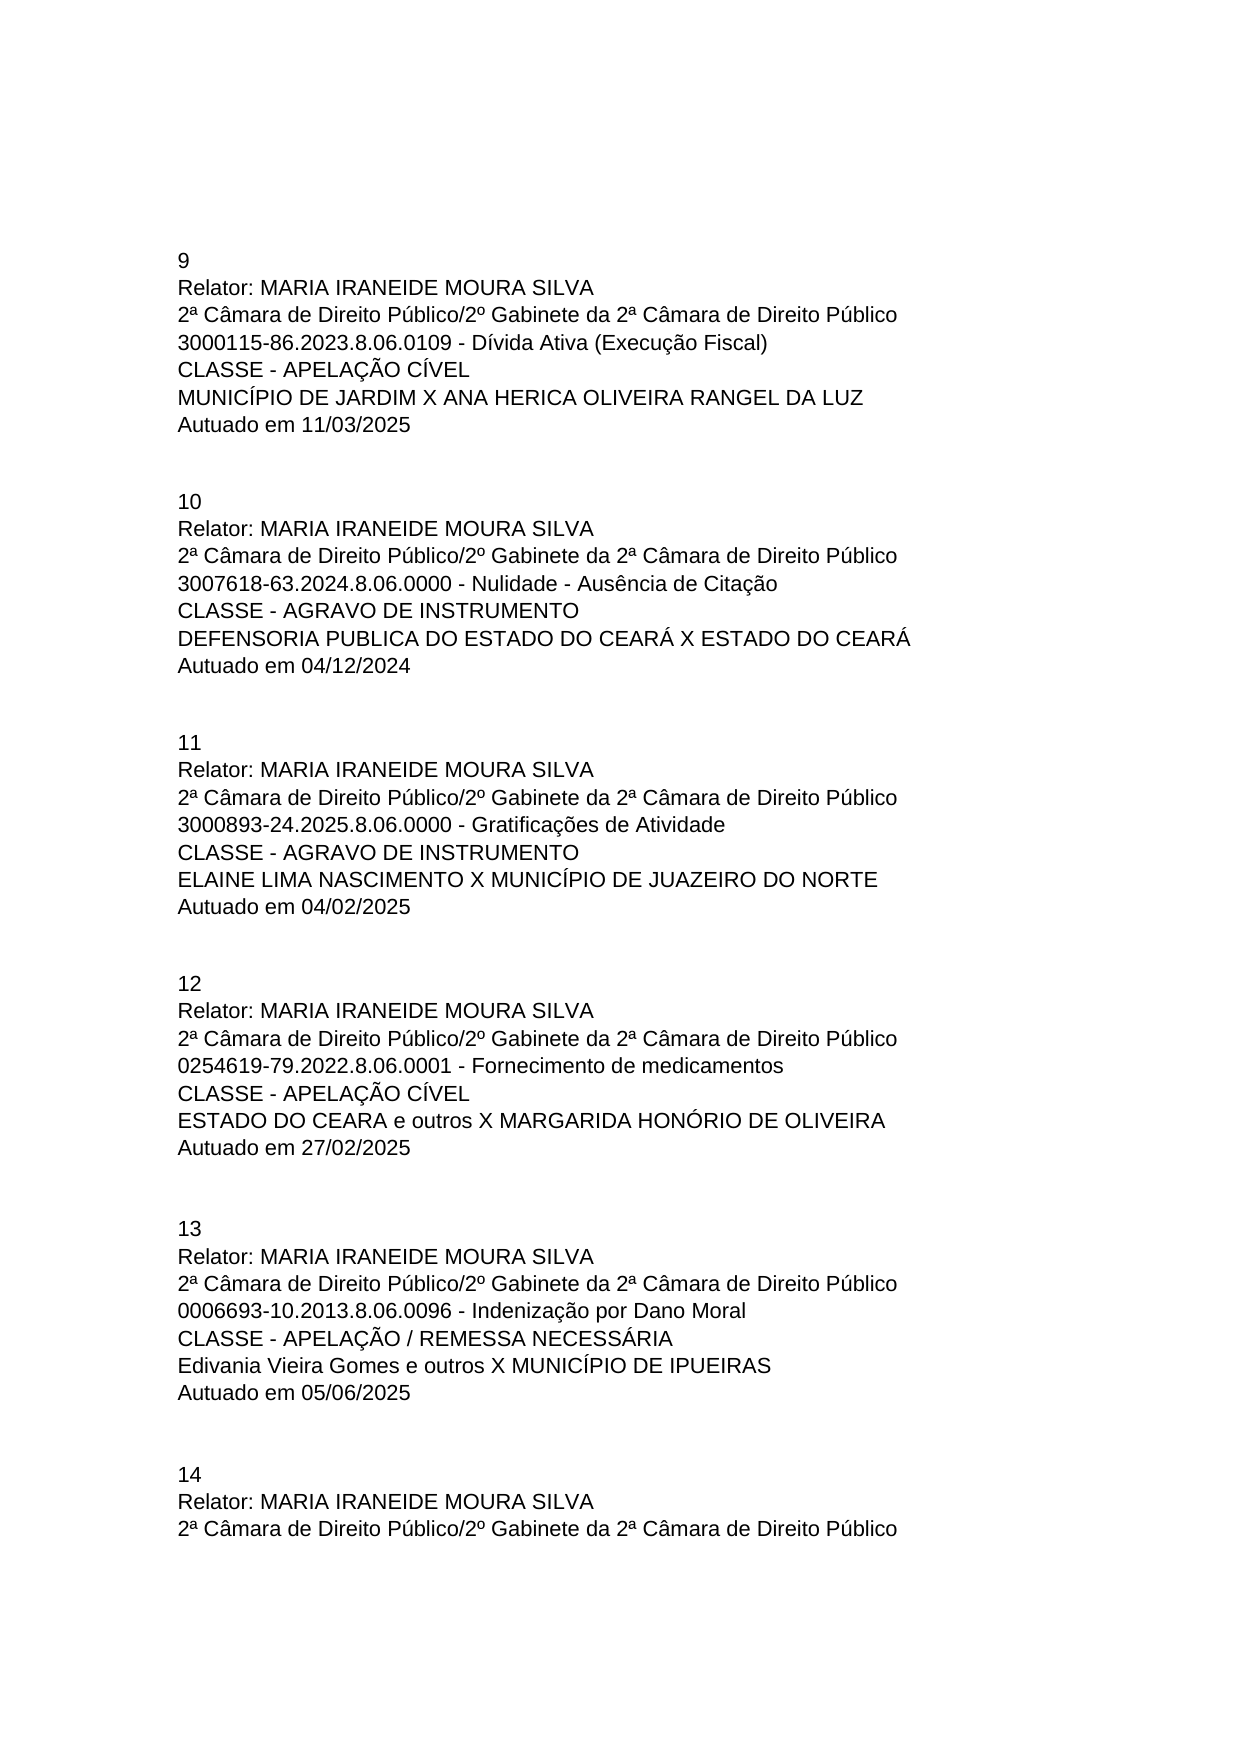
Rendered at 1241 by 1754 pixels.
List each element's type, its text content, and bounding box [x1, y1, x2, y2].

subtitle 0254619-79.2022.8.06.0001 - Fornecimento de medicamentos [177, 1053, 1063, 1078]
text CLASSE - APELAÇÃO / REMESSA NECESSÁRIA Edivania Vieira Gomes e outros X MUNICÍPIO DE IPUEIRAS [177, 1326, 1063, 1378]
text Relator: MARIA IRANEIDE MOURA SILVA [177, 275, 1063, 300]
text Autuado em 27/02/2025 [177, 1135, 1063, 1160]
text 2ª Câmara de Direito Público/2º Gabinete da 2ª Câmara de Direito Público [177, 1026, 1063, 1051]
text Autuado em 04/12/2024 [177, 653, 1063, 678]
text Autuado em 11/03/2025 [177, 412, 1063, 437]
subtitle 3007618-63.2024.8.06.0000 - Nulidade - Ausência de Citação [177, 571, 1063, 596]
text Relator: MARIA IRANEIDE MOURA SILVA [177, 998, 1063, 1023]
text 14 [177, 1462, 1063, 1487]
text 12 [177, 971, 1063, 996]
text 13 [177, 1216, 1063, 1242]
subtitle 0006693-10.2013.8.06.0096 - Indenização por Dano Moral [177, 1298, 1063, 1323]
subtitle 3000893-24.2025.8.06.0000 - Gratificações de Atividade [177, 812, 1063, 837]
text 10 [177, 489, 1063, 514]
subtitle 3000115-86.2023.8.06.0109 - Dívida Ativa (Execução Fiscal) [177, 329, 1063, 355]
text 9 [177, 248, 1063, 273]
text Relator: MARIA IRANEIDE MOURA SILVA [177, 516, 1063, 541]
text Autuado em 04/02/2025 [177, 894, 1063, 919]
text 11 [177, 730, 1063, 755]
text CLASSE - AGRAVO DE INSTRUMENTO DEFENSORIA PUBLICA DO ESTADO DO CEARÁ X ESTADO DO CEARÁ [177, 598, 1063, 651]
text Autuado em 05/06/2025 [177, 1380, 1063, 1405]
text 2ª Câmara de Direito Público/2º Gabinete da 2ª Câmara de Direito Público [177, 302, 1063, 328]
text Relator: MARIA IRANEIDE MOURA SILVA [177, 757, 1063, 782]
text CLASSE - APELAÇÃO CÍVEL ESTADO DO CEARA e outros X MARGARIDA HONÓRIO DE OLIVEIRA [177, 1080, 1063, 1133]
text 2ª Câmara de Direito Público/2º Gabinete da 2ª Câmara de Direito Público [177, 543, 1063, 569]
text CLASSE - APELAÇÃO CÍVEL MUNICÍPIO DE JARDIM X ANA HERICA OLIVEIRA RANGEL DA LUZ [177, 357, 1063, 410]
text Relator: MARIA IRANEIDE MOURA SILVA [177, 1243, 1063, 1269]
text 2ª Câmara de Direito Público/2º Gabinete da 2ª Câmara de Direito Público [177, 1516, 1063, 1541]
text 2ª Câmara de Direito Público/2º Gabinete da 2ª Câmara de Direito Público [177, 784, 1063, 810]
text CLASSE - AGRAVO DE INSTRUMENTO ELAINE LIMA NASCIMENTO X MUNICÍPIO DE JUAZEIRO DO NORTE [177, 839, 1063, 892]
text Relator: MARIA IRANEIDE MOURA SILVA [177, 1489, 1063, 1514]
text 2ª Câmara de Direito Público/2º Gabinete da 2ª Câmara de Direito Público [177, 1271, 1063, 1296]
